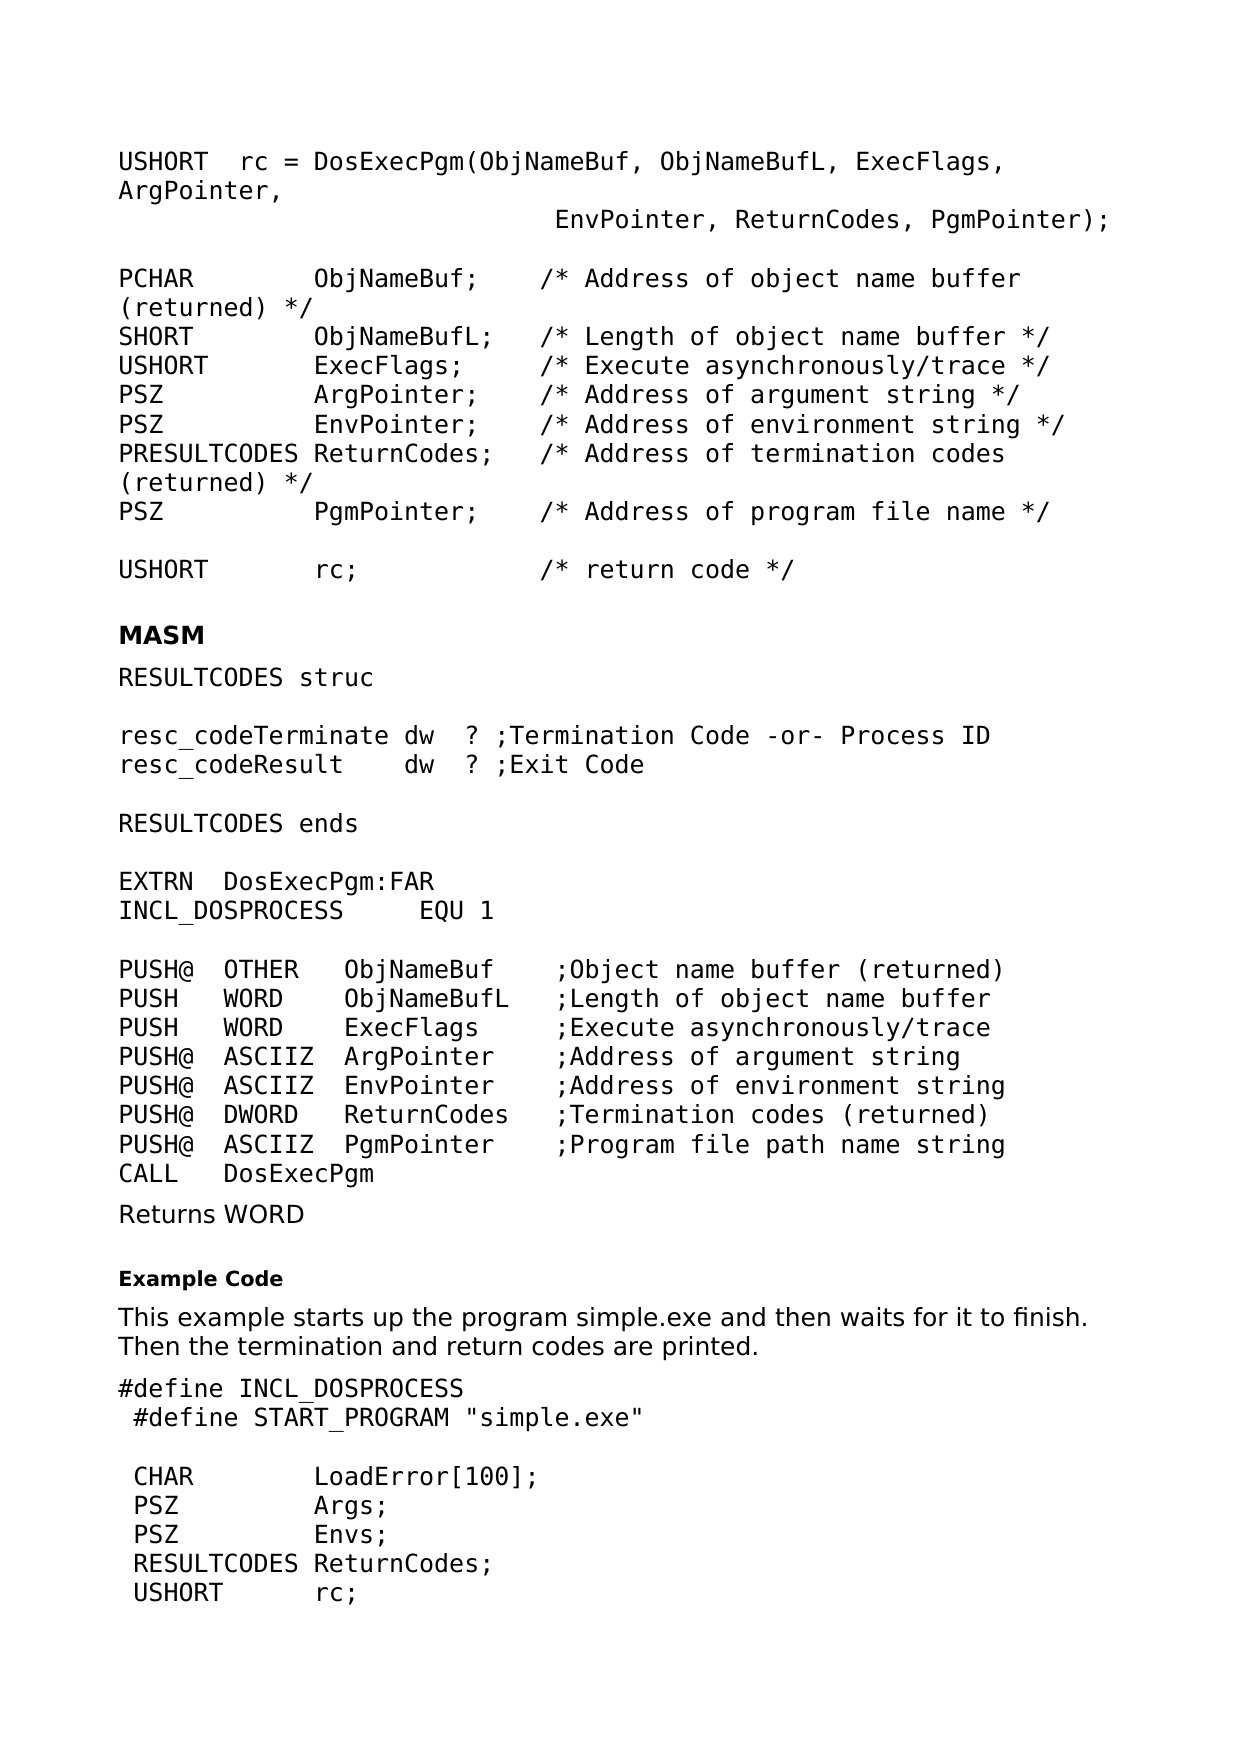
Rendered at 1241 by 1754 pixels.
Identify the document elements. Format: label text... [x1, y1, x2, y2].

text Returns WORD [118, 1200, 1122, 1229]
text This example starts up the program simple.exe and then waits for it to finish. Then the termination and return codes are printed. [118, 1303, 1122, 1362]
text RESULTCODES struc resc_codeTerminate dw ? ;Termination Code -or- Process ID resc_codeResult dw ? ;Exit Code RESULTCODES ends EXTRN DosExecPgm:FAR INCL_DOSPROCESS EQU 1 PUSH@ OTHER ObjNameBuf ;Object name buffer (returned) PUSH WORD ObjNameBufL ;Length of object name buffer PUSH WORD ExecFlags ;Execute asynchronously/trace PUSH@ ASCIIZ ArgPointer ;Address of argument string PUSH@ ASCIIZ EnvPointer ;Address of environment string PUSH@ DWORD ReturnCodes ;Termination codes (returned) PUSH@ ASCIIZ PgmPointer ;Program file path name string CALL DosExecPgm [118, 663, 1122, 1188]
subtitle MASM [118, 622, 1122, 651]
text USHORT rc = DosExecPgm(ObjNameBuf, ObjNameBufL, ExecFlags, ArgPointer, EnvPointer, ReturnCodes, PgmPointer); PCHAR ObjNameBuf; /* Address of object name buffer (returned) */ SHORT ObjNameBufL; /* Length of object name buffer */ USHORT ExecFlags; /* Execute asynchronously/trace */ PSZ ArgPointer; /* Address of argument string */ PSZ EnvPointer; /* Address of environment string */ PRESULTCODES ReturnCodes; /* Address of termination codes (returned) */ PSZ PgmPointer; /* Address of program file name */ USHORT rc; /* return code */ [118, 118, 1122, 585]
subtitle Example Code [118, 1267, 1122, 1291]
text #define INCL_DOSPROCESS #define START_PROGRAM "simple.exe" CHAR LoadError[100]; PSZ Args; PSZ Envs; RESULTCODES ReturnCodes; USHORT rc; [118, 1374, 1122, 1608]
